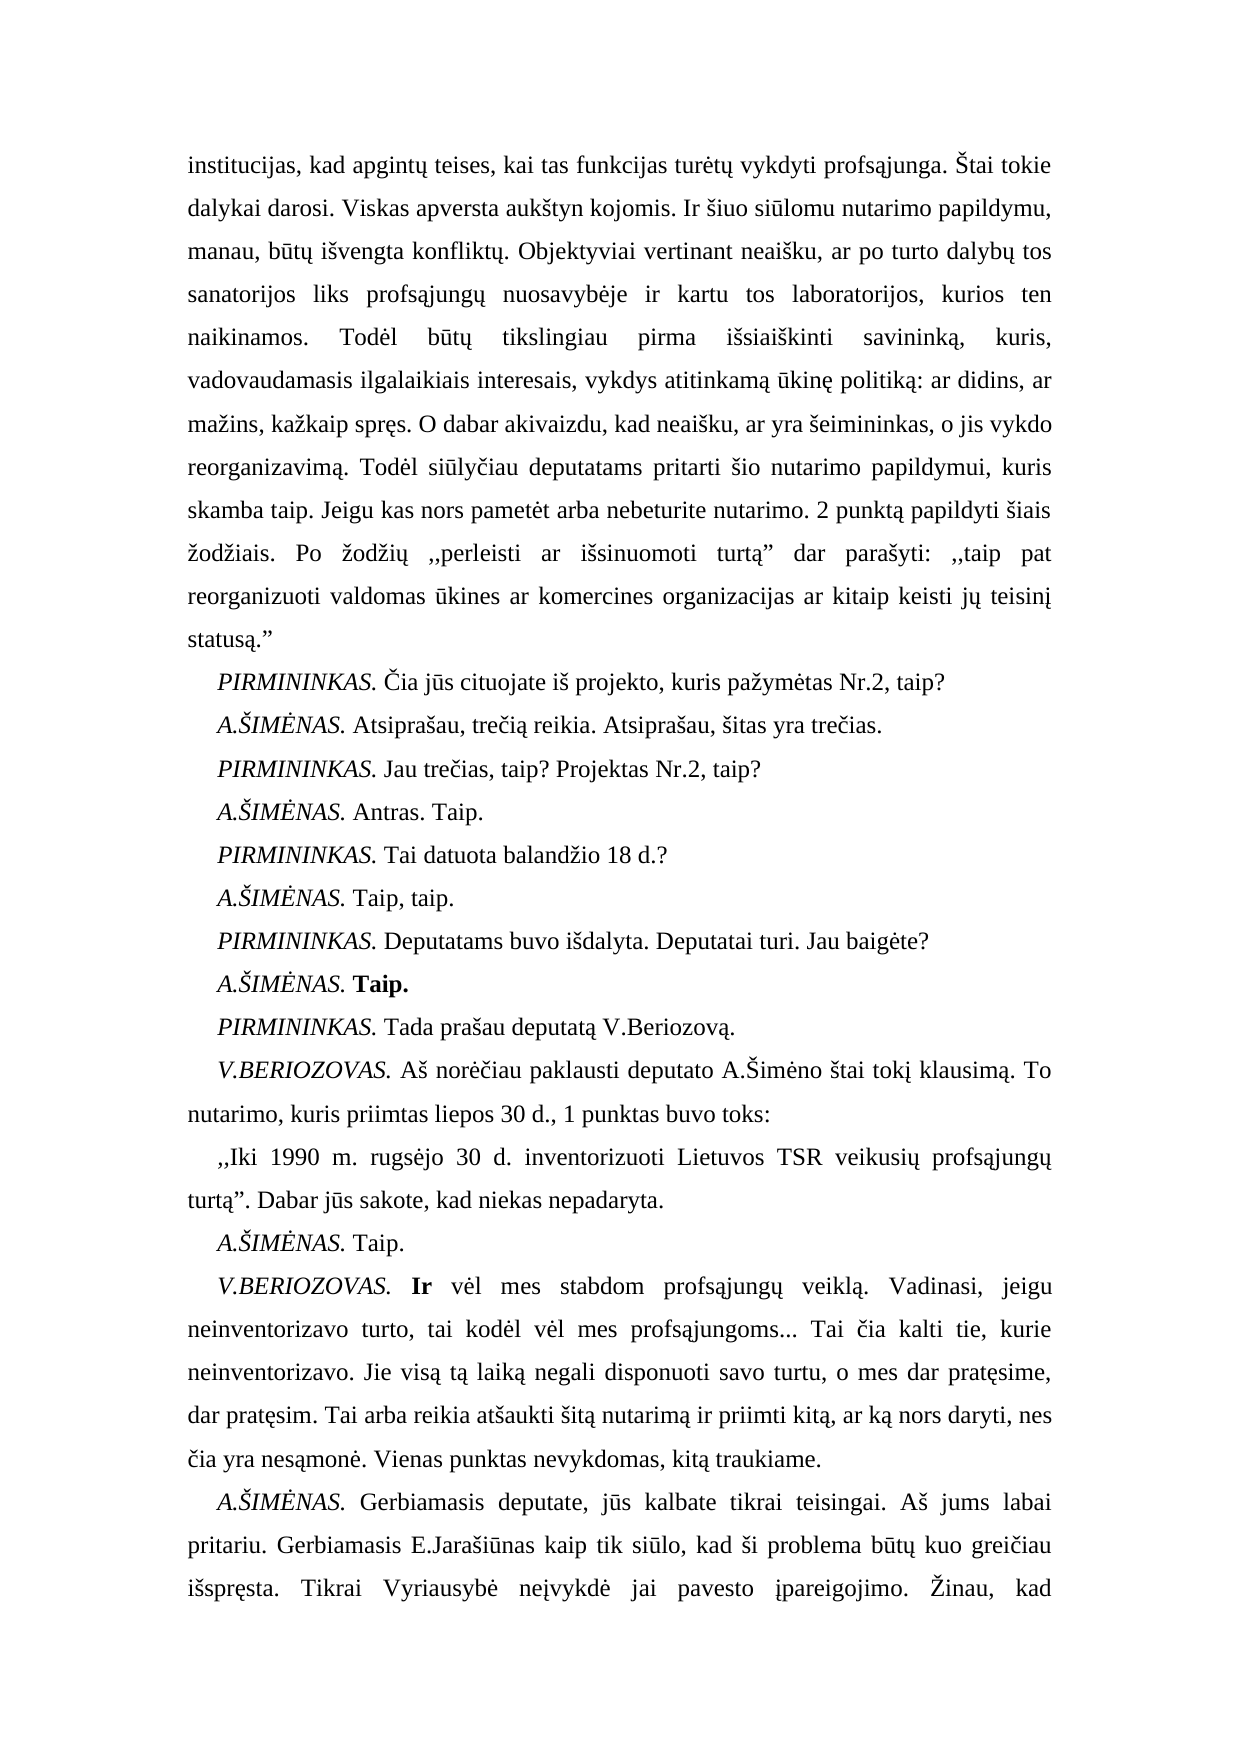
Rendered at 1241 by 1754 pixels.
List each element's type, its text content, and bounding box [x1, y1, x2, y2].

text V.BERIOZOVAS. Aš norėčiau paklausti deputato A.Šimėno štai tokį klausimą. To nutarimo, kuris priimtas liepos 30 d., 1 punktas buvo toks: [187, 1056, 1053, 1127]
text PIRMININKAS. Jau trečias, taip? Projektas Nr.2, taip? [187, 754, 1053, 782]
text ,,Iki 1990 m. rugsėjo 30 d. inventorizuoti Lietuvos TSR veikusių profsąjungų turtą”. Dabar jūs sakote, kad niekas nepadaryta. [187, 1142, 1053, 1214]
text A.ŠIMĖNAS. Taip, taip. [187, 883, 1053, 912]
text A.ŠIMĖNAS. Atsiprašau, trečią reikia. Atsiprašau, šitas yra trečias. [187, 711, 1053, 739]
text PIRMININKAS. Čia jūs cituojate iš projekto, kuris pažymėtas Nr.2, taip? [187, 667, 1053, 696]
text V.BERIOZOVAS. Ir vėl mes stabdom profsąjungų veiklą. Vadinasi, jeigu neinventorizavo turto, tai kodėl vėl mes profsąjungoms... Tai čia kalti tie, kurie neinventorizavo. Jie visą tą laiką negali disponuoti savo turtu, o mes dar pratęsime, dar pratęsim. Tai arba reikia atšaukti šitą nutarimą ir priimti kitą, ar ką nors daryti, nes čia yra nesąmonė. Vienas punktas nevykdomas, kitą traukiame. [187, 1271, 1053, 1472]
text A.ŠIMĖNAS. Taip. [187, 969, 1053, 998]
text PIRMININKAS. Tada prašau deputatą V.Beriozovą. [187, 1012, 1053, 1041]
text institucijas, kad apgintų teises, kai tas funkcijas turėtų vykdyti profsąjunga. Štai tokie dalykai darosi. Viskas apversta aukštyn kojomis. Ir šiuo siūlomu nutarimo papildymu, manau, būtų išvengta konfliktų. Objektyviai vertinant neaišku, ar po turto dalybų tos sanatorijos liks profsąjungų nuosavybėje ir kartu tos laboratorijos, kurios ten naikinamos. Todėl būtų tikslingiau pirma išsiaiškinti savininką, kuris, vadovaudamasis ilgalaikiais interesais, vykdys atitinkamą ūkinę politiką: ar didins, ar mažins, kažkaip spręs. O dabar akivaizdu, kad neaišku, ar yra šeimininkas, o jis vykdo reorganizavimą. Todėl siūlyčiau deputatams pritarti šio nutarimo papildymui, kuris skamba taip. Jeigu kas nors pametėt arba nebeturite nutarimo. 2 punktą papildyti šiais žodžiais. Po žodžių ,,perleisti ar išsinuomoti turtą” dar parašyti: ,,taip pat reorganizuoti valdomas ūkines ar komercines organizacijas ar kitaip keisti jų teisinį statusą.” [187, 150, 1053, 653]
text A.ŠIMĖNAS. Antras. Taip. [187, 797, 1053, 826]
text PIRMININKAS. Tai datuota balandžio 18 d.? [187, 840, 1053, 869]
text A.ŠIMĖNAS. Gerbiamasis deputate, jūs kalbate tikrai teisingai. Aš jums labai pritariu. Gerbiamasis E.Jarašiūnas kaip tik siūlo, kad ši problema būtų kuo greičiau išspręsta. Tikrai Vyriausybė neįvykdė jai pavesto įpareigojimo. Žinau, kad [187, 1487, 1053, 1602]
text PIRMININKAS. Deputatams buvo išdalyta. Deputatai turi. Jau baigėte? [187, 926, 1053, 955]
text A.ŠIMĖNAS. Taip. [187, 1228, 1053, 1257]
